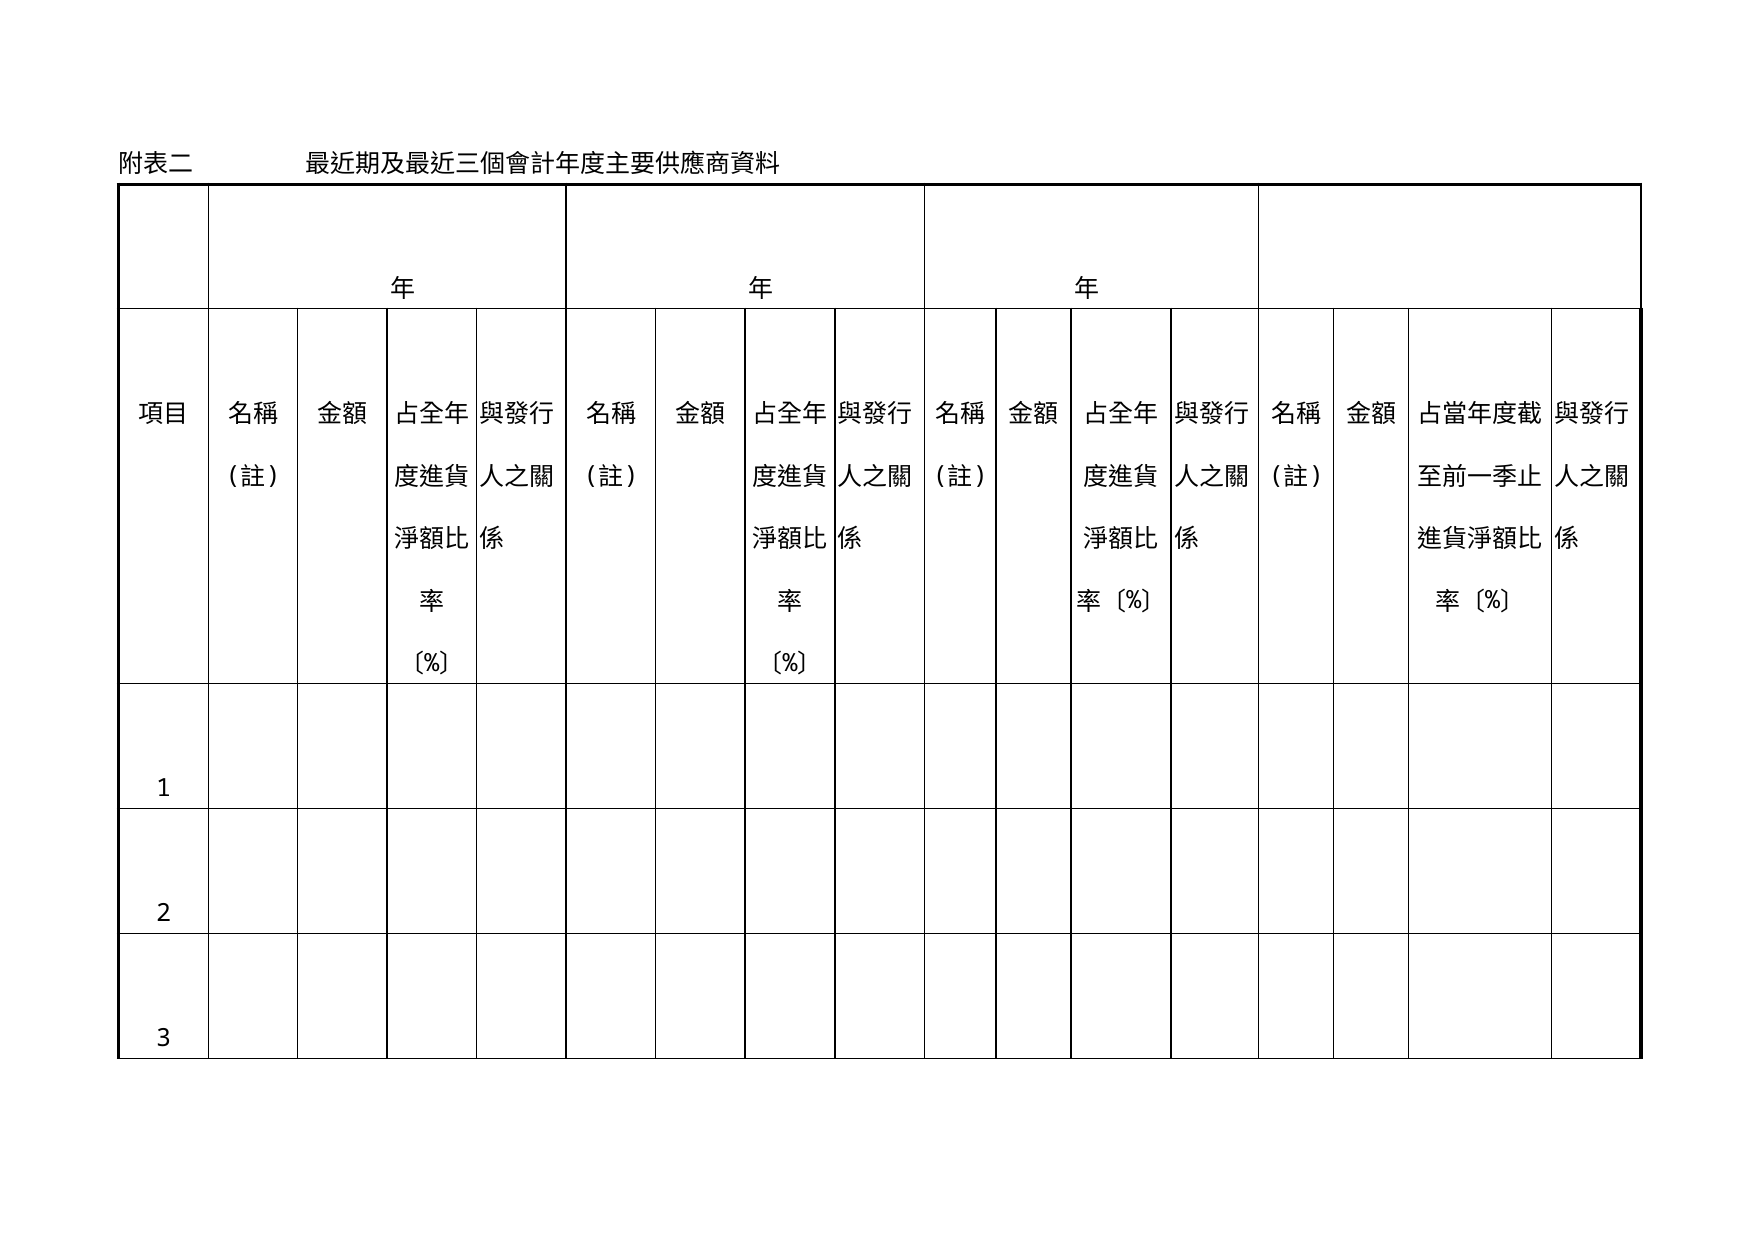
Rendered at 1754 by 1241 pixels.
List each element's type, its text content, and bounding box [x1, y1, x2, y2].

table_cell [298, 684, 386, 808]
table_cell [925, 934, 995, 1058]
table_cell 占全年度進貨淨額比率〔%〕 [1072, 309, 1170, 683]
table_cell [388, 809, 476, 933]
table_cell [1409, 809, 1551, 933]
table_cell [656, 684, 744, 808]
table_cell [388, 684, 476, 808]
table_cell [1334, 684, 1408, 808]
table_cell [997, 684, 1070, 808]
table_cell [1409, 934, 1551, 1058]
table_cell 與發行人之關係 [1552, 309, 1639, 683]
table_cell 金額 [1334, 309, 1408, 683]
table_cell 名稱 (註) [925, 309, 995, 683]
table_cell 占全年度進貨淨額比率〔%〕 [388, 309, 476, 683]
table_cell [1259, 809, 1333, 933]
table_cell [1172, 934, 1258, 1058]
table_cell 金額 [298, 309, 386, 683]
table_cell [298, 809, 386, 933]
table_cell [1072, 934, 1170, 1058]
table_cell [746, 684, 834, 808]
table_cell 名稱 (註) [567, 309, 655, 683]
table_cell [836, 684, 924, 808]
table_cell 名稱 (註) [209, 309, 297, 683]
table_header [567, 186, 656, 308]
table_header 年 [387, 186, 476, 308]
table_header [476, 186, 565, 308]
table_cell [1334, 809, 1408, 933]
table_header 年 [745, 186, 835, 308]
table_cell [477, 684, 565, 808]
table_cell [209, 809, 297, 933]
table_cell [209, 684, 297, 808]
table_header 年 [1071, 186, 1171, 308]
table_cell 2 [120, 809, 208, 933]
table_cell [1172, 809, 1258, 933]
table_cell [1552, 934, 1639, 1058]
table_cell [1259, 934, 1333, 1058]
table_cell [1409, 684, 1551, 808]
table_header [209, 186, 297, 308]
table_cell [925, 809, 995, 933]
table_header [120, 186, 208, 308]
table_header [996, 186, 1071, 308]
table_cell [1334, 934, 1408, 1058]
table_header [1409, 186, 1551, 308]
table_cell 占當年度截至前一季止進貨淨額比率〔%〕 [1409, 309, 1551, 683]
table_cell [925, 684, 995, 808]
table_header [656, 186, 745, 308]
table_header [1171, 186, 1258, 308]
table_cell [477, 809, 565, 933]
table_cell [209, 934, 297, 1058]
table_cell [1552, 684, 1639, 808]
table_cell [1072, 809, 1170, 933]
table_cell 金額 [656, 309, 744, 683]
table_cell [1172, 684, 1258, 808]
table_cell [1072, 684, 1170, 808]
table_cell [656, 934, 744, 1058]
table_cell 3 [120, 934, 208, 1058]
table_cell 金額 [997, 309, 1070, 683]
table_header [297, 186, 387, 308]
table_cell 項目 [120, 309, 208, 683]
table_cell [567, 684, 655, 808]
table_cell [567, 809, 655, 933]
table_cell 1 [120, 684, 208, 808]
table_cell 與發行人之關係 [836, 309, 924, 683]
table_cell 與發行人之關係 [1172, 309, 1258, 683]
table_cell 名稱 (註) [1259, 309, 1333, 683]
table_cell [997, 934, 1070, 1058]
table_header [1334, 186, 1408, 308]
table_cell [656, 809, 744, 933]
table_header [925, 186, 996, 308]
table_cell [477, 934, 565, 1058]
table_header [1551, 186, 1640, 308]
table_cell [388, 934, 476, 1058]
text 附表二 最近期及最近三個會計年度主要供應商資料 [118, 120, 1636, 183]
table_cell [836, 809, 924, 933]
table_header [835, 186, 924, 308]
table_cell [746, 809, 834, 933]
table_cell [567, 934, 655, 1058]
table_header [1259, 186, 1333, 308]
table_cell [298, 934, 386, 1058]
table_cell [997, 809, 1070, 933]
table_cell [1552, 809, 1639, 933]
table_cell [836, 934, 924, 1058]
table_cell 占全年度進貨淨額比率〔%〕 [746, 309, 834, 683]
table_cell [1259, 684, 1333, 808]
table_cell 與發行人之關係 [477, 309, 565, 683]
table_cell [746, 934, 834, 1058]
